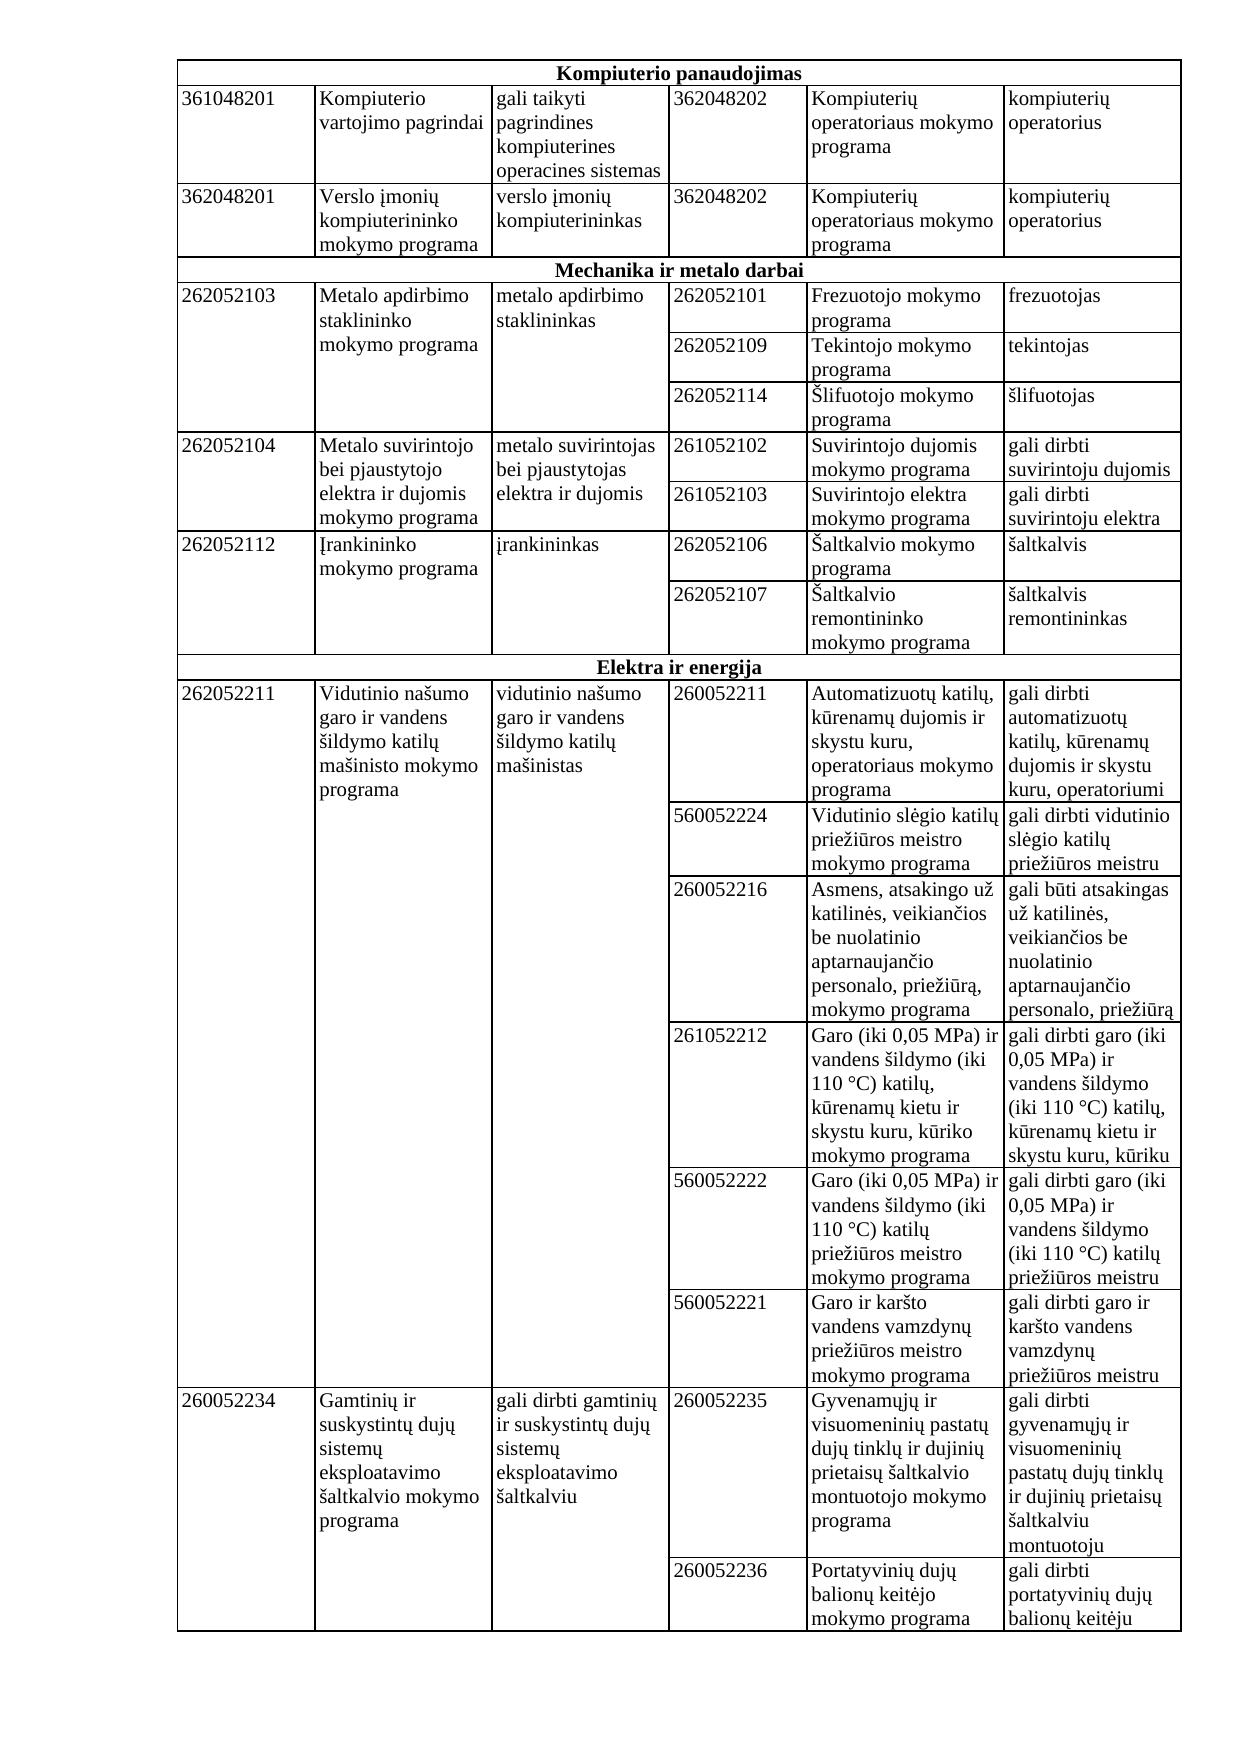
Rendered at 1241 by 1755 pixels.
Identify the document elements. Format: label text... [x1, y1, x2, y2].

table_cell 262052104 [178, 433, 314, 530]
table_cell 261052102 [670, 433, 806, 481]
table_cell Įrankininko mokymo programa [316, 532, 491, 654]
table_cell 262052107 [670, 582, 806, 654]
table_cell 560052224 [670, 803, 806, 875]
table_cell įrankininkas [493, 532, 668, 654]
table_cell 560052222 [670, 1168, 806, 1289]
table_cell frezuotojas [1005, 283, 1180, 332]
table_cell Gamtinių ir suskystintų dujų sistemų eksploatavimo šaltkalvio mokymo programa [316, 1388, 491, 1630]
table_cell Kompiuterių operatoriaus mokymo programa [808, 86, 1003, 182]
table_cell verslo įmonių kompiuterininkas [493, 184, 668, 256]
table_cell 362048202 [670, 184, 806, 256]
table_cell šaltkalvis [1005, 532, 1180, 580]
table_cell 262052114 [670, 383, 806, 431]
table_cell gali dirbti gamtinių ir suskystintų dujų sistemų eksploatavimo šaltkalviu [493, 1388, 668, 1630]
table_cell 361048201 [178, 86, 314, 182]
table_cell vidutinio našumo garo ir vandens šildymo katilų mašinistas [493, 681, 668, 1387]
table_cell kompiuterių operatorius [1005, 86, 1180, 182]
table_cell 261052103 [670, 482, 806, 530]
table_cell tekintojas [1005, 333, 1180, 381]
table_cell 362048201 [178, 184, 314, 256]
table_cell 262052106 [670, 532, 806, 580]
table_cell Kompiuterio vartojimo pagrindai [316, 86, 491, 182]
table_cell šaltkalvis remontininkas [1005, 582, 1180, 654]
table_cell kompiuterių operatorius [1005, 184, 1180, 256]
table_cell 262052109 [670, 333, 806, 381]
table_cell Gyvenamųjų ir visuomeninių pastatų dujų tinklų ir dujinių prietaisų šaltkalvio montuotojo mokymo programa [808, 1388, 1003, 1557]
table_cell 260052211 [670, 681, 806, 801]
table_cell 261052212 [670, 1023, 806, 1167]
table_cell Vidutinio našumo garo ir vandens šildymo katilų mašinisto mokymo programa [316, 681, 491, 1387]
table_cell metalo suvirintojas bei pjaustytojas elektra ir dujomis [493, 433, 668, 530]
table_cell Metalo suvirintojo bei pjaustytojo elektra ir dujomis mokymo programa [316, 433, 491, 530]
table_cell šlifuotojas [1005, 383, 1180, 431]
table_cell 262052103 [178, 283, 314, 431]
table_cell 362048202 [670, 86, 806, 182]
table_cell 260052216 [670, 877, 806, 1021]
table_cell 560052221 [670, 1290, 806, 1387]
table_cell 262052101 [670, 283, 806, 332]
table_cell 260052234 [178, 1388, 314, 1630]
table_cell 262052112 [178, 532, 314, 654]
table_cell Metalo apdirbimo staklininko mokymo programa [316, 283, 491, 431]
table_cell 262052211 [178, 681, 314, 1387]
table_cell metalo apdirbimo staklininkas [493, 283, 668, 431]
table_cell 260052236 [670, 1558, 806, 1630]
table_cell 260052235 [670, 1388, 806, 1557]
